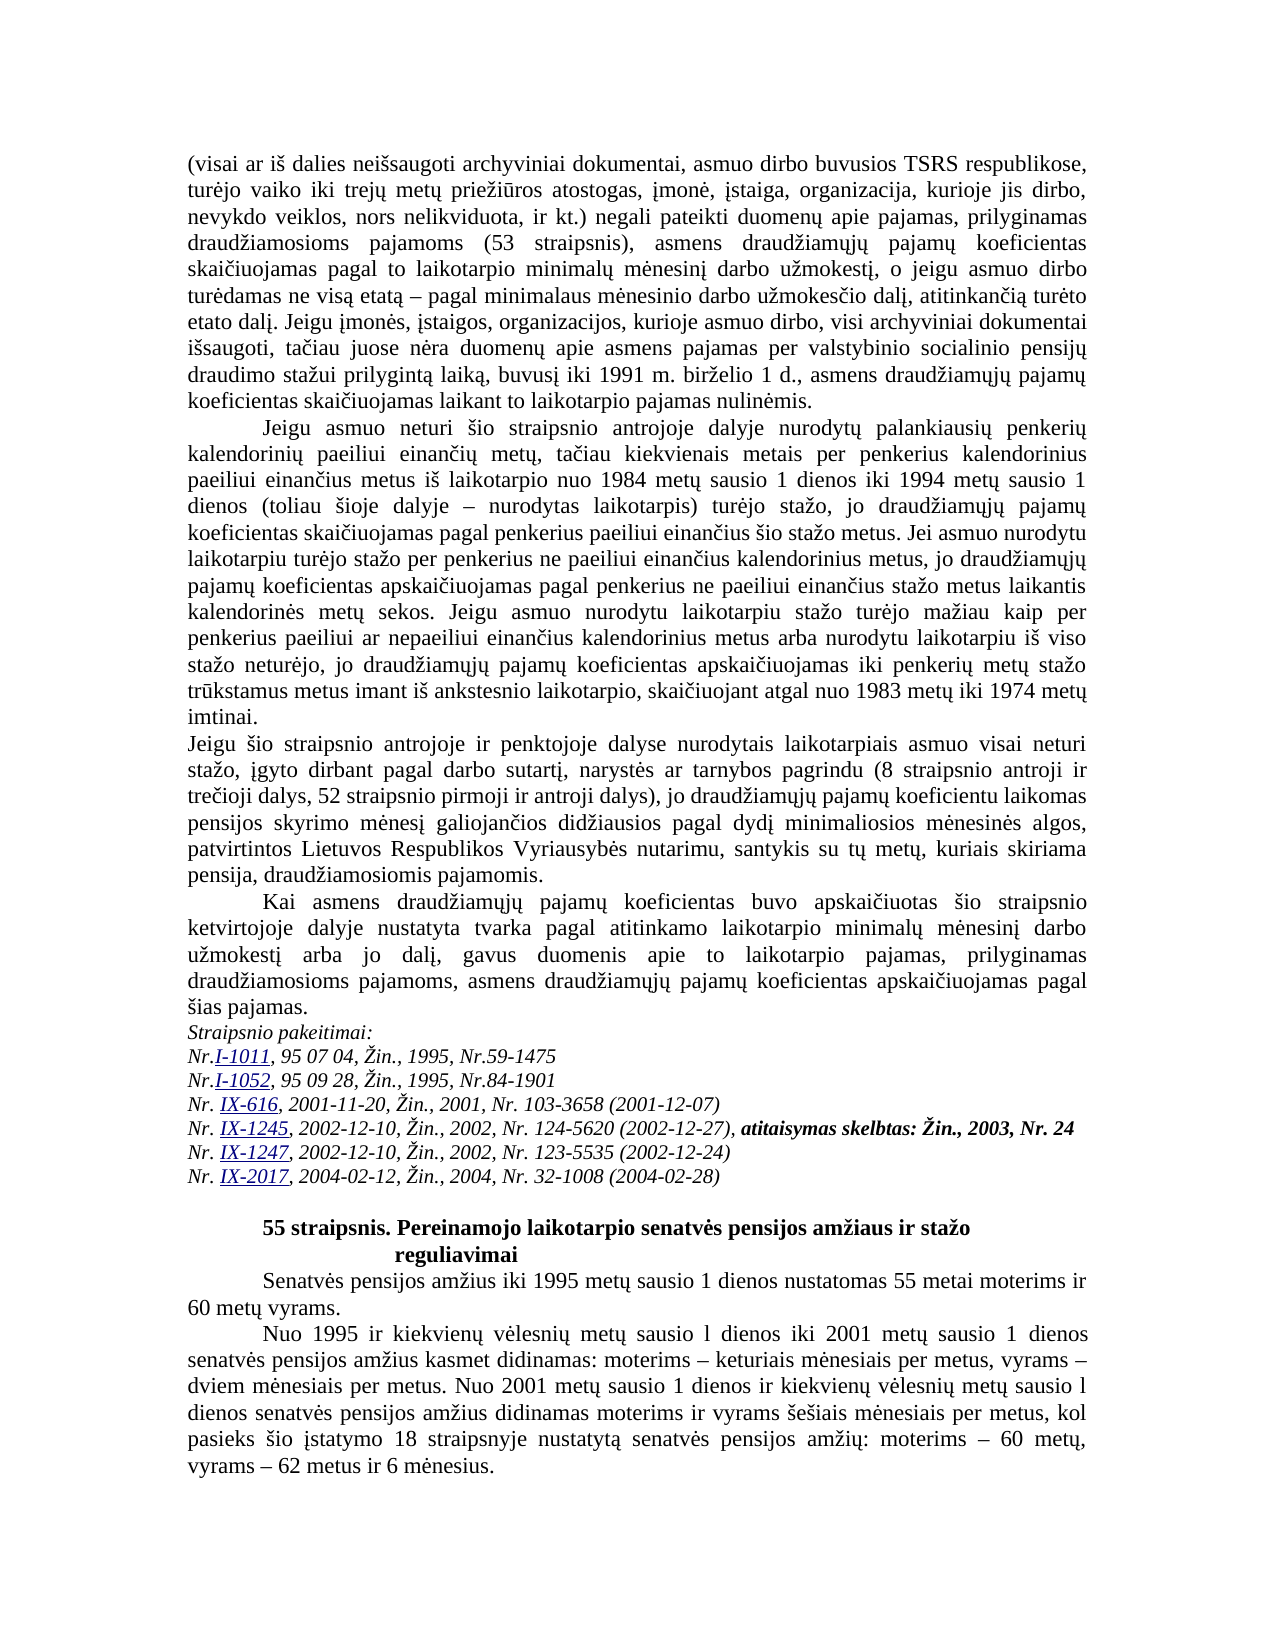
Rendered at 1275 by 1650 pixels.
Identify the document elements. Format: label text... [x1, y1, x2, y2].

text Nr. IX-616, 2001-11-20, Žin., 2001, Nr. 103-3658 (2001-12-07) [187, 1092, 1088, 1116]
text (visai ar iš dalies neišsaugoti archyviniai dokumentai, asmuo dirbo buvusios TSRS respublikose, turėjo vaiko iki trejų metų priežiūros atostogas, įmonė, įstaiga, organizacija, kurioje jis dirbo, nevykdo veiklos, nors nelikviduota, ir kt.) negali pateikti duomenų apie pajamas, prilyginamas draudžiamosioms pajamoms (53 straipsnis), asmens draudžiamųjų pajamų koeficientas skaičiuojamas pagal to laikotarpio minimalų mėnesinį darbo užmokestį, o jeigu asmuo dirbo turėdamas ne visą etatą – pagal minimalaus mėnesinio darbo užmokesčio dalį, atitinkančią turėto etato dalį. Jeigu įmonės, įstaigos, organizacijos, kurioje asmuo dirbo, visi archyviniai dokumentai išsaugoti, tačiau juose nėra duomenų apie asmens pajamas per valstybinio socialinio pensijų draudimo stažui prilygintą laiką, buvusį iki 1991 m. birželio 1 d., asmens draudžiamųjų pajamų koeficientas skaičiuojamas laikant to laikotarpio pajamas nulinėmis. [187, 150, 1088, 413]
text Jeigu šio straipsnio antrojoje ir penktojoje dalyse nurodytais laikotarpiais asmuo visai neturi stažo, įgyto dirbant pagal darbo sutartį, narystės ar tarnybos pagrindu (8 straipsnio antroji ir trečioji dalys, 52 straipsnio pirmoji ir antroji dalys), jo draudžiamųjų pajamų koeficientu laikomas pensijos skyrimo mėnesį galiojančios didžiausios pagal dydį minimaliosios mėnesinės algos, patvirtintos Lietuvos Respublikos Vyriausybės nutarimu, santykis su tų metų, kuriais skiriama pensija, draudžiamosiomis pajamomis. [187, 730, 1088, 888]
text Nr. IX-1245, 2002-12-10, Žin., 2002, Nr. 124-5620 (2002-12-27), atitaisymas skelbtas: Žin., 2003, Nr. 24 [187, 1116, 1088, 1140]
text Nr. IX-2017, 2004-02-12, Žin., 2004, Nr. 32-1008 (2004-02-28) [187, 1164, 1087, 1188]
text Nr.I-1052, 95 09 28, Žin., 1995, Nr.84-1901 [187, 1068, 1088, 1092]
text Jeigu asmuo neturi šio straipsnio antrojoje dalyje nurodytų palankiausių penkerių kalendorinių paeiliui einančių metų, tačiau kiekvienais metais per penkerius kalendorinius paeiliui einančius metus iš laikotarpio nuo 1984 metų sausio 1 dienos iki 1994 metų sausio 1 dienos (toliau šioje dalyje – nurodytas laikotarpis) turėjo stažo, jo draudžiamųjų pajamų koeficientas skaičiuojamas pagal penkerius paeiliui einančius šio stažo metus. Jei asmuo nurodytu laikotarpiu turėjo stažo per penkerius ne paeiliui einančius kalendorinius metus, jo draudžiamųjų pajamų koeficientas apskaičiuojamas pagal penkerius ne paeiliui einančius stažo metus laikantis kalendorinės metų sekos. Jeigu asmuo nurodytu laikotarpiu stažo turėjo mažiau kaip per penkerius paeiliui ar nepaeiliui einančius kalendorinius metus arba nurodytu laikotarpiu iš viso stažo neturėjo, jo draudžiamųjų pajamų koeficientas apskaičiuojamas iki penkerių metų stažo trūkstamus metus imant iš ankstesnio laikotarpio, skaičiuojant atgal nuo 1983 metų iki 1974 metų imtinai. [187, 413, 1088, 730]
text Senatvės pensijos amžius iki 1995 metų sausio 1 dienos nustatomas 55 metai moterims ir 60 metų vyrams. [187, 1267, 1088, 1320]
text reguliavimai [187, 1241, 1088, 1267]
text Nr. IX-1247, 2002-12-10, Žin., 2002, Nr. 123-5535 (2002-12-24) [187, 1140, 1088, 1164]
text Nr.I-1011, 95 07 04, Žin., 1995, Nr.59-1475 [187, 1044, 1088, 1068]
text Straipsnio pakeitimai: [187, 1020, 1088, 1044]
text 55 straipsnis. Pereinamojo laikotarpio senatvės pensijos amžiaus ir stažo [187, 1214, 1088, 1241]
text Nuo 1995 ir kiekvienų vėlesnių metų sausio l dienos iki 2001 metų sausio 1 dienos senatvės pensijos amžius kasmet didinamas: moterims – keturiais mėnesiais per metus, vyrams – dviem mėnesiais per metus. Nuo 2001 metų sausio 1 dienos ir kiekvienų vėlesnių metų sausio l dienos senatvės pensijos amžius didinamas moterims ir vyrams šešiais mėnesiais per metus, kol pasieks šio įstatymo 18 straipsnyje nustatytą senatvės pensijos amžių: moterims – 60 metų, vyrams – 62 metus ir 6 mėnesius. [187, 1320, 1088, 1478]
text Kai asmens draudžiamųjų pajamų koeficientas buvo apskaičiuotas šio straipsnio ketvirtojoje dalyje nustatyta tvarka pagal atitinkamo laikotarpio minimalų mėnesinį darbo užmokestį arba jo dalį, gavus duomenis apie to laikotarpio pajamas, prilyginamas draudžiamosioms pajamoms, asmens draudžiamųjų pajamų koeficientas apskaičiuojamas pagal šias pajamas. [187, 888, 1088, 1020]
